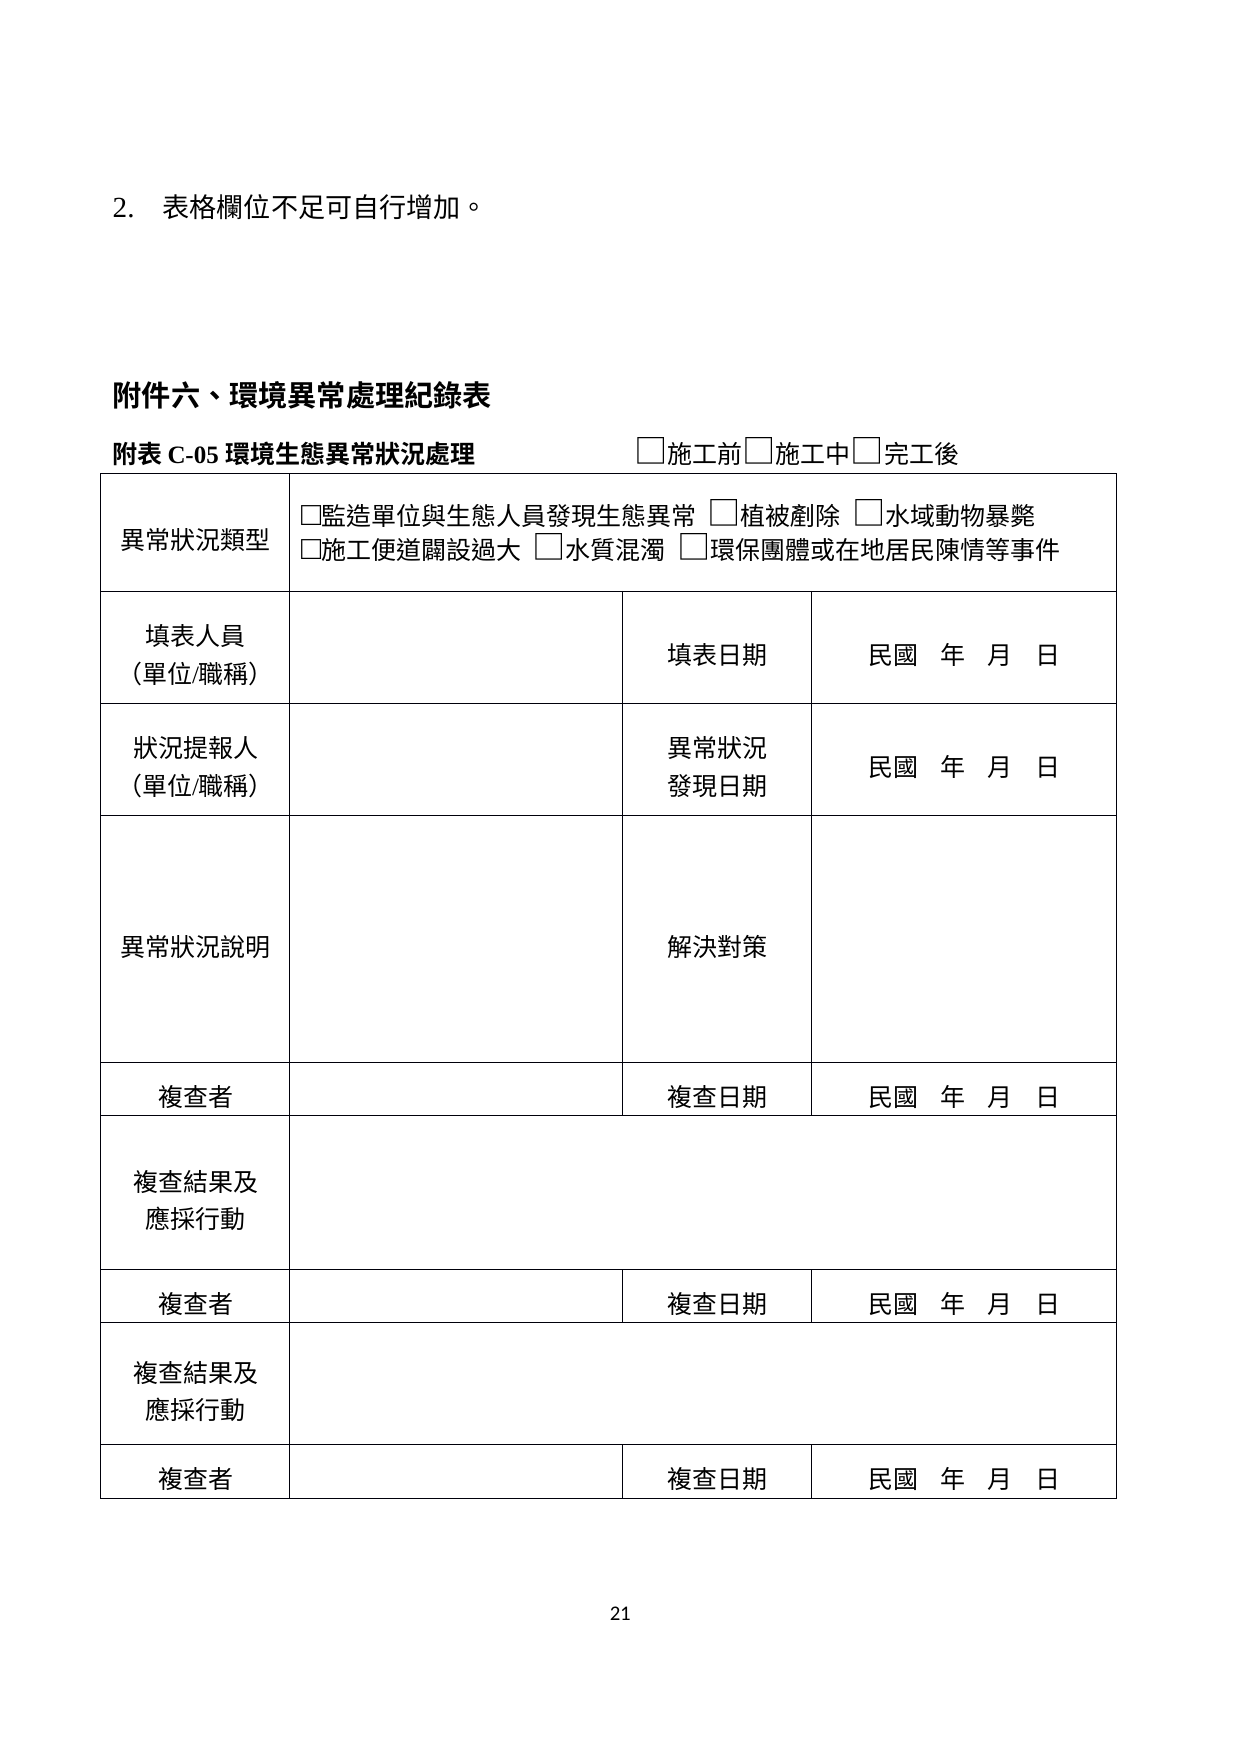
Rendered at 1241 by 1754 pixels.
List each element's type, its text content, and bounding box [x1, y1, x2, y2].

table_cell 複查日期 [623, 1445, 811, 1497]
table_cell 民國 年 月 日 [812, 704, 1116, 815]
table_cell [290, 1323, 1116, 1444]
table_cell 民國 年 月 日 [812, 1270, 1116, 1322]
text 附表C-05 環境生態異常狀況處理 □施工前□施工中□完工後 [112, 425, 1128, 473]
table_cell 民國 年 月 日 [812, 1063, 1116, 1115]
table_cell 民國 年 月 日 [812, 1445, 1116, 1497]
table_cell 民國 年 月 日 [812, 592, 1116, 703]
table_cell 複查者 [101, 1270, 289, 1322]
table_cell 複查日期 [623, 1270, 811, 1322]
table_header □監造單位與生態人員發現生態異常 □植被剷除 □水域動物暴斃 □施工便道闢設過大 □水質混濁 □環保團體或在地居民陳情等事件 [290, 474, 1116, 591]
table_cell 狀況提報人 （單位/職稱） [101, 704, 289, 815]
table_cell [290, 592, 622, 703]
text 附件六、環境異常處理紀錄表 [112, 350, 1128, 425]
table_cell 異常狀況 發現日期 [623, 704, 811, 815]
table_cell [290, 1270, 622, 1322]
table_cell [290, 816, 622, 1062]
table_cell 填表日期 [623, 592, 811, 703]
list 表格欄位不足可自行增加。 [112, 162, 1128, 237]
table_cell 複查者 [101, 1063, 289, 1115]
table_header 異常狀況類型 [101, 474, 289, 591]
table_cell 複查結果及 應採行動 [101, 1116, 289, 1269]
table_cell [290, 1116, 1116, 1269]
table_cell [812, 816, 1116, 1062]
table_cell [290, 704, 622, 815]
table_cell [290, 1445, 622, 1497]
table_cell 解決對策 [623, 816, 811, 1062]
table_cell [290, 1063, 622, 1115]
table_cell 複查結果及 應採行動 [101, 1323, 289, 1444]
table_cell 異常狀況說明 [101, 816, 289, 1062]
table_cell 填表人員 （單位/職稱） [101, 592, 289, 703]
table_cell 複查者 [101, 1445, 289, 1497]
table_cell 複查日期 [623, 1063, 811, 1115]
